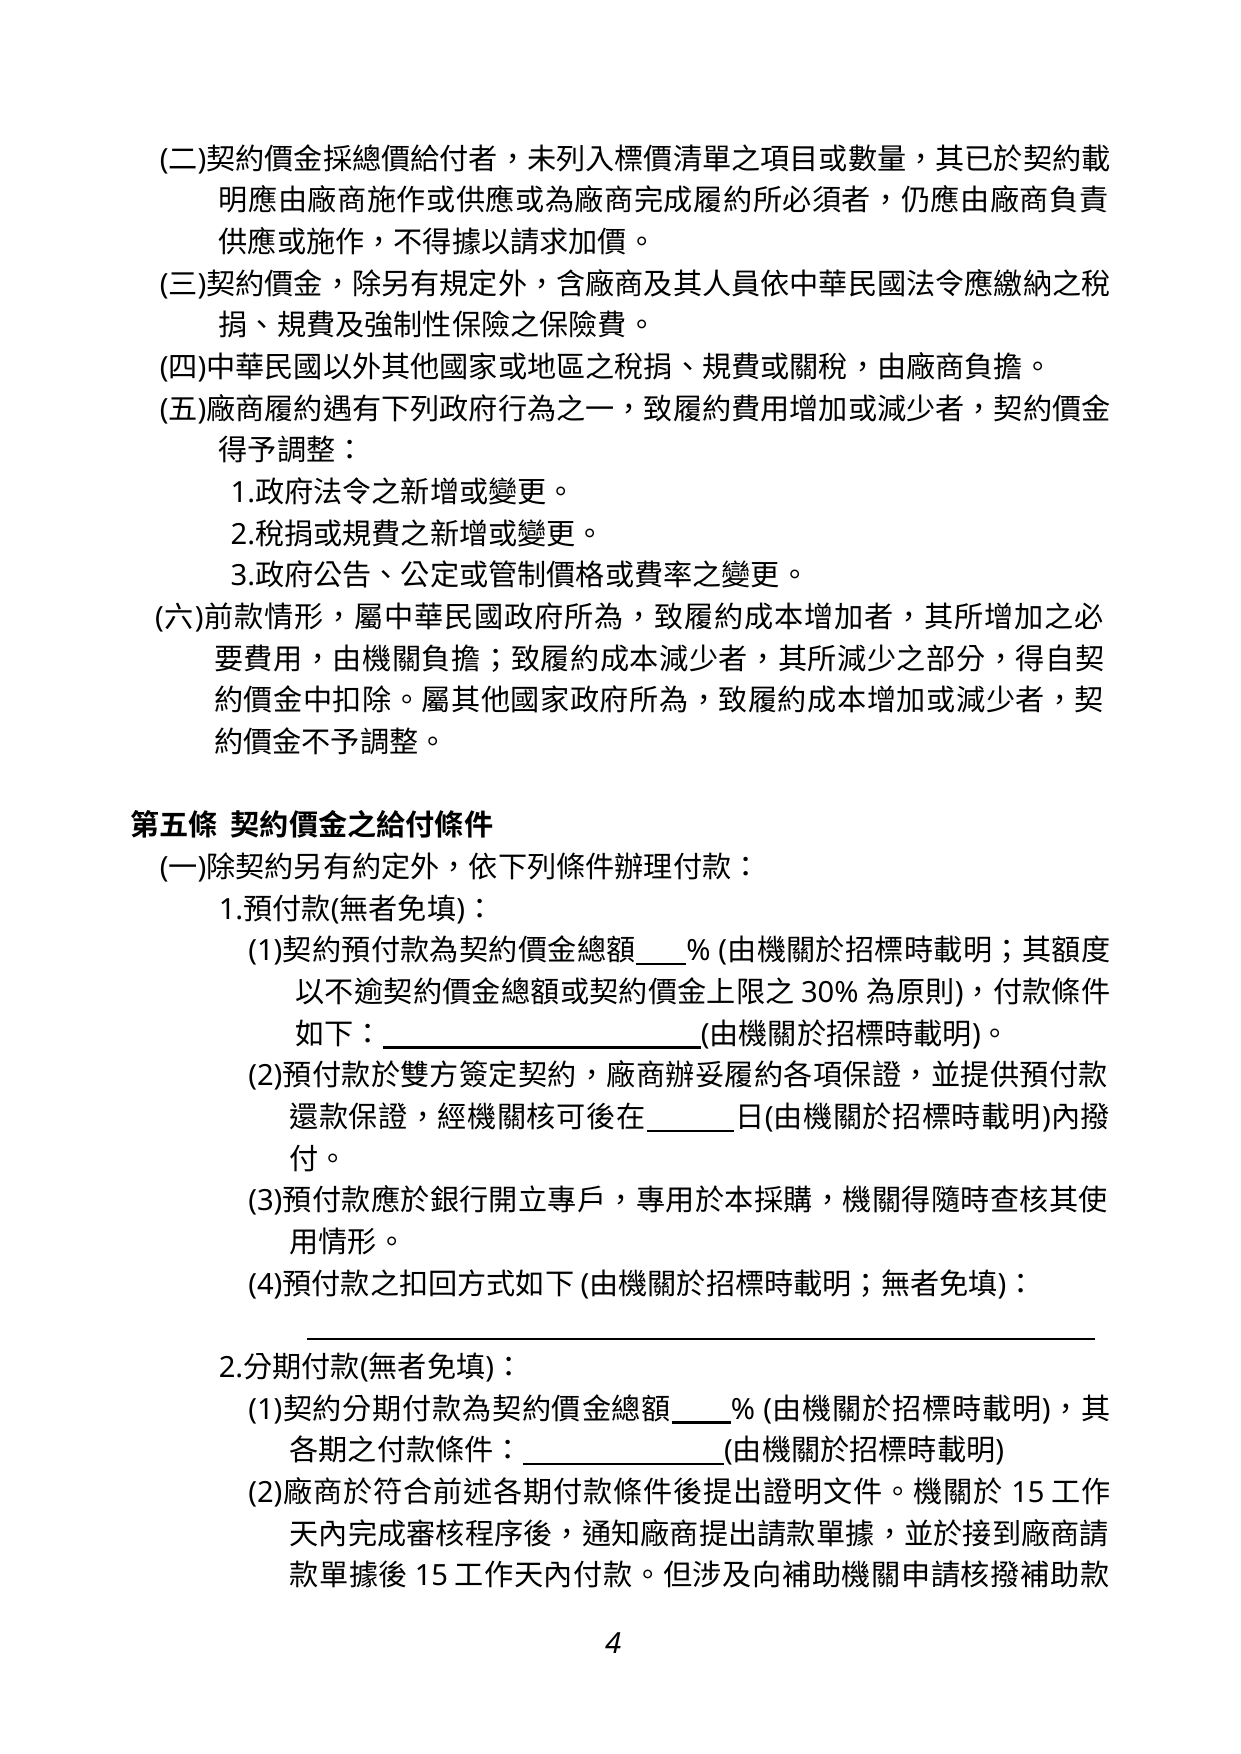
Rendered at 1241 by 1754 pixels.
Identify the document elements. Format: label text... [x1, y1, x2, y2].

text (二)契約價金採總價給付者，未列入標價清單之項目或數量，其已於契約載明應由廠商施作或供應或為廠商完成履約所必須者，仍應由廠商負責供應或施作，不得據以請求加價。 [159, 136, 1110, 261]
text (四)中華民國以外其他國家或地區之稅捐、規費或關稅，由廠商負擔。 [159, 344, 1110, 386]
text (1)契約預付款為契約價金總額 % (由機關於招標時載明；其額度以不逾契約價金總額或契約價金上限之30% 為原則)，付款條件如下： (由機關於招標時載明)。 [248, 927, 1110, 1052]
text (2)廠商於符合前述各期付款條件後提出證明文件。機關於15工作天內完成審核程序後，通知廠商提出請款單據，並於接到廠商請款單據後15工作天內付款。但涉及向補助機關申請核撥補助款 [248, 1469, 1110, 1594]
text 1.政府法令之新增或變更。 [230, 469, 1104, 511]
text (五)廠商履約遇有下列政府行為之一，致履約費用增加或減少者，契約價金得予調整： [159, 386, 1110, 469]
text 2.稅捐或規費之新增或變更。 [230, 511, 1104, 552]
text (1)契約分期付款為契約價金總額 % (由機關於招標時載明)，其各期之付款條件： (由機關於招標時載明) [248, 1386, 1110, 1469]
text (4)預付款之扣回方式如下 (由機關於招標時載明；無者免填)： [248, 1261, 1110, 1302]
text 2.分期付款(無者免填)： [218, 1344, 1110, 1386]
text 3.政府公告、公定或管制價格或費率之變更。 [230, 552, 1104, 594]
text (六)前款情形，屬中華民國政府所為，致履約成本增加者，其所增加之必要費用，由機關負擔；致履約成本減少者，其所減少之部分，得自契約價金中扣除。屬其他國家政府所為，致履約成本增加或減少者，契約價金不予調整。 [155, 594, 1104, 761]
text (3)預付款應於銀行開立專戶，專用於本採購，機關得隨時查核其使用情形。 [248, 1177, 1110, 1261]
text (2)預付款於雙方簽定契約，廠商辦妥履約各項保證，並提供預付款還款保證，經機關核可後在 日(由機關於招標時載明)內撥付。 [248, 1052, 1110, 1177]
text 1.預付款(無者免填)： [218, 886, 1110, 927]
text (三)契約價金，除另有規定外，含廠商及其人員依中華民國法令應繳納之稅捐、規費及強制性保險之保險費。 [159, 261, 1110, 344]
text (一)除契約另有約定外，依下列條件辦理付款： [159, 844, 1110, 886]
text 第五條 契約價金之給付條件 [130, 802, 1110, 844]
